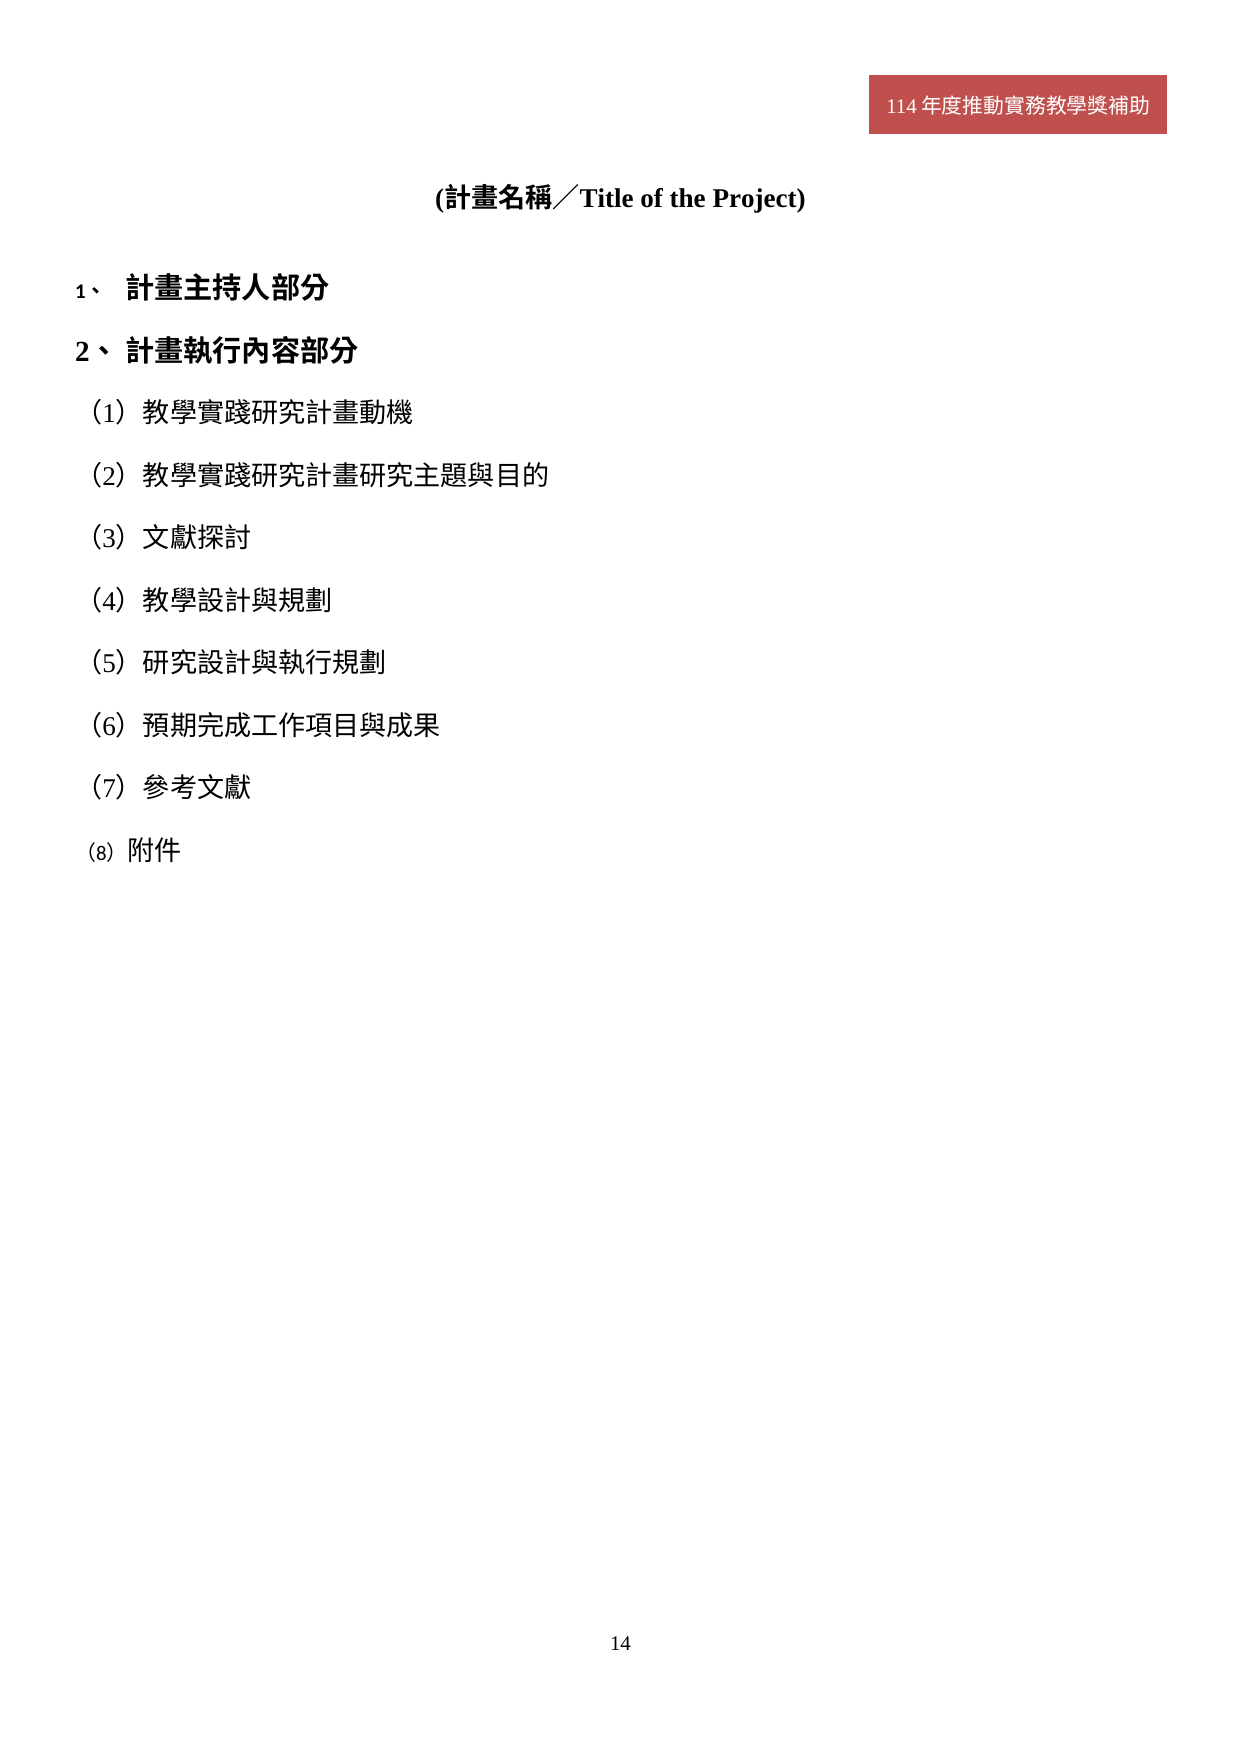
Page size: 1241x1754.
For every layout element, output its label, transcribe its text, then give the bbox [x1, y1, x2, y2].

list 教學實踐研究計畫動機 [75, 369, 1165, 432]
list 文獻探討 [75, 494, 1165, 557]
list 計畫執行內容部分 [75, 307, 1165, 369]
list 教學設計與規劃 [75, 557, 1165, 619]
list 研究設計與執行規劃 [75, 619, 1165, 682]
list 預期完成工作項目與成果 [75, 682, 1165, 744]
list 附件 [75, 807, 1165, 869]
text (計畫名稱／Title of the Project) [75, 176, 1165, 216]
list 計畫主持人部分 [75, 244, 1165, 307]
list 教學實踐研究計畫研究主題與目的 [75, 432, 1165, 494]
list 參考文獻 [75, 744, 1165, 807]
